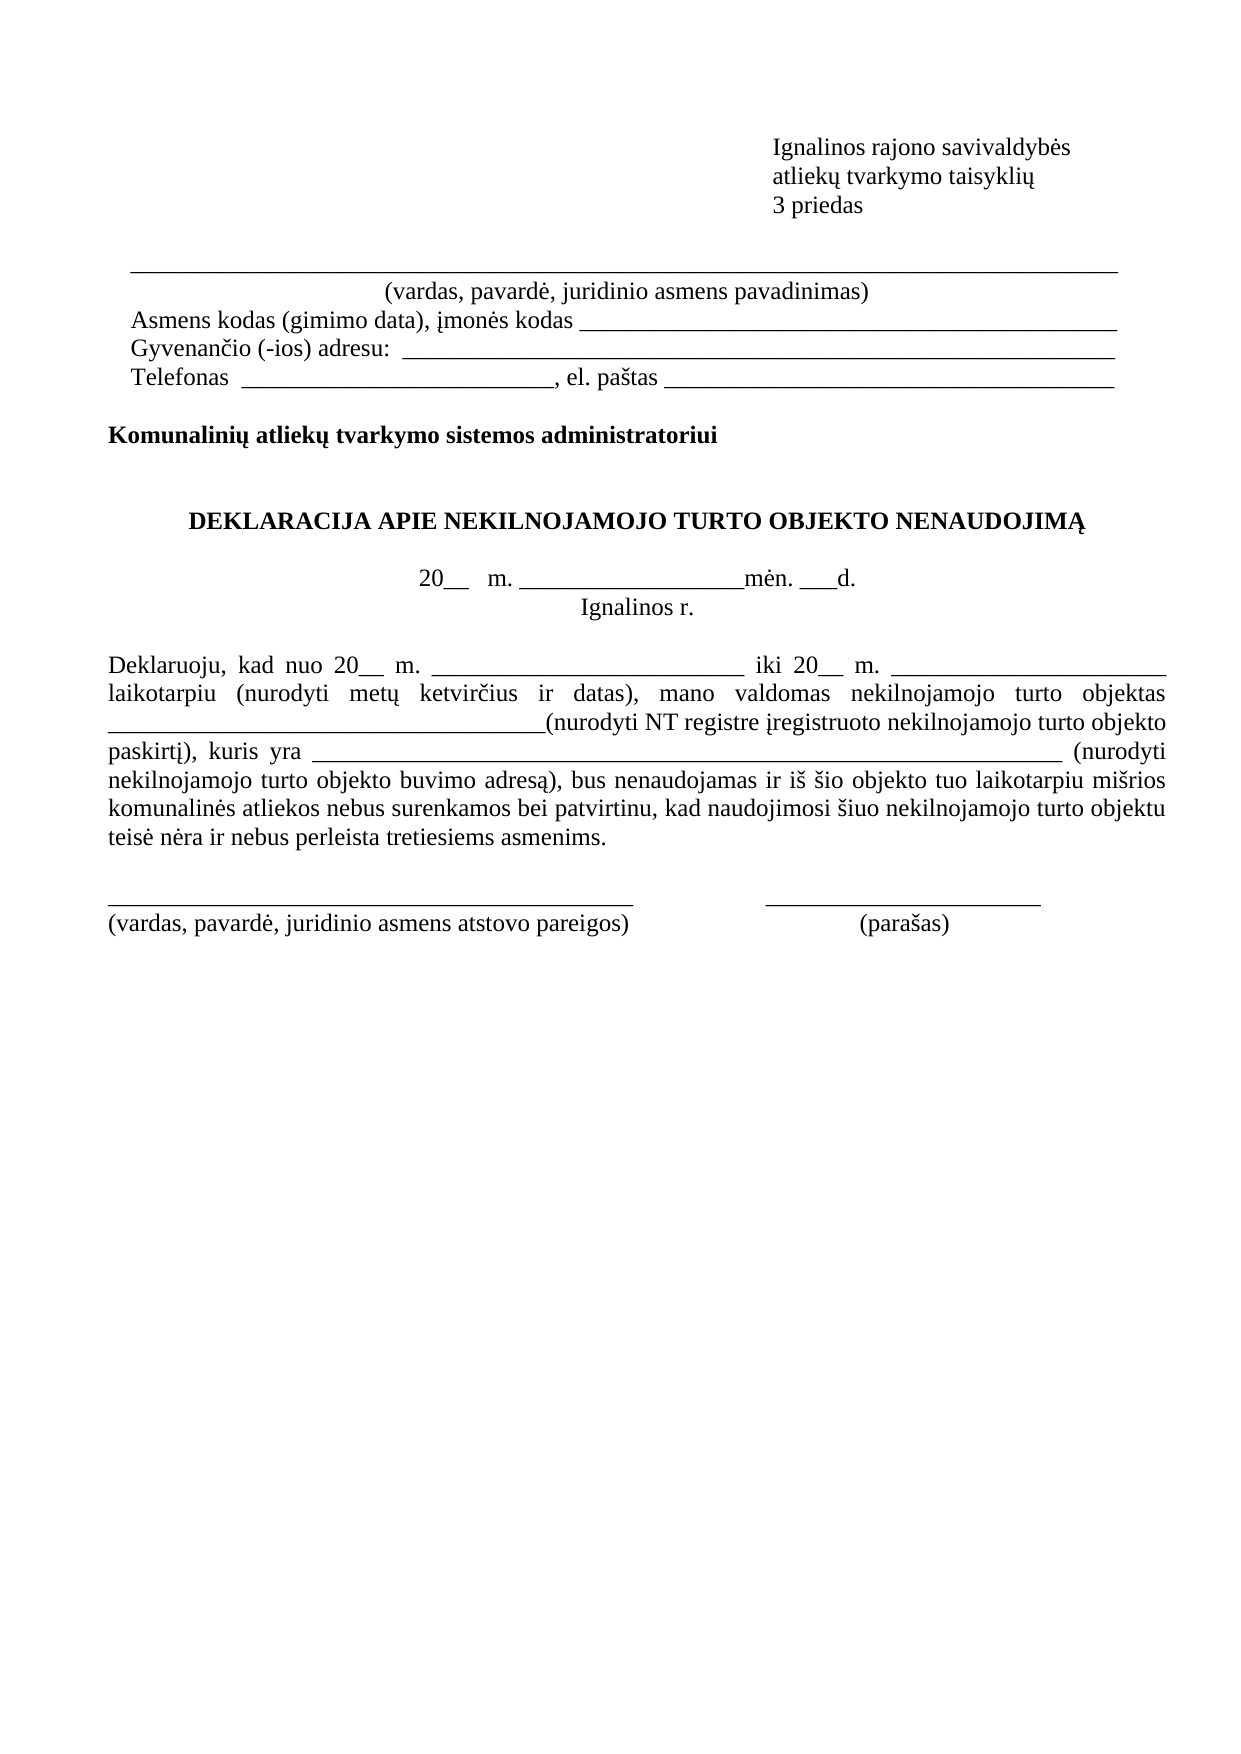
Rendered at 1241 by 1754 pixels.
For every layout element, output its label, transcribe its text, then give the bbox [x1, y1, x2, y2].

table_cell Gyvenančio (-ios) adresu: _________________________________________________________ [119, 334, 1134, 362]
text 3 priedas [772, 190, 1167, 218]
text __________________________________________ ______________________ [108, 880, 1167, 908]
text Komunalinių atliekų tvarkymo sistemos administratoriui [108, 420, 1167, 448]
text Ignalinos r. [108, 592, 1167, 621]
text Deklaruoju, kad nuo 20__ m. _________________________ iki 20__ m. ______________________ laikotarpiu (nurodyti metų ketvirčius ir datas), mano valdomas nekilnojamojo turto objektas ___________________________________(nurodyti NT registre įregistruoto nekilnojamojo turto objekto paskirtį), kuris yra ____________________________________________________________ (nurodyti nekilnojamojo turto objekto buvimo adresą), bus nenaudojamas ir iš šio objekto tuo laikotarpiu mišrios komunalinės atliekos nebus surenkamos bei patvirtinu, kad naudojimosi šiuo nekilnojamojo turto objektu teisė nėra ir nebus perleista tretiesiems asmenims. [108, 650, 1167, 851]
table_cell Telefonas _________________________, el. paštas ____________________________________ [119, 362, 1134, 391]
text Ignalinos rajono savivaldybės [772, 132, 1167, 161]
text DEKLARACIJA APIE NEKILNOJAMOJO TURTO OBJEKTO NENAUDOJIMĄ [108, 506, 1167, 535]
table_cell Asmens kodas (gimimo data), įmonės kodas ___________________________________________ [119, 305, 1134, 333]
text atliekų tvarkymo taisyklių [772, 161, 1167, 190]
table_cell (vardas, pavardė, juridinio asmens pavadinimas) [119, 276, 1134, 305]
text 20__ m. __________________mėn. ___d. [108, 563, 1167, 592]
text (vardas, pavardė, juridinio asmens atstovo pareigos) (parašas) [108, 908, 1167, 937]
table_header _______________________________________________________________________________ [119, 247, 1134, 276]
